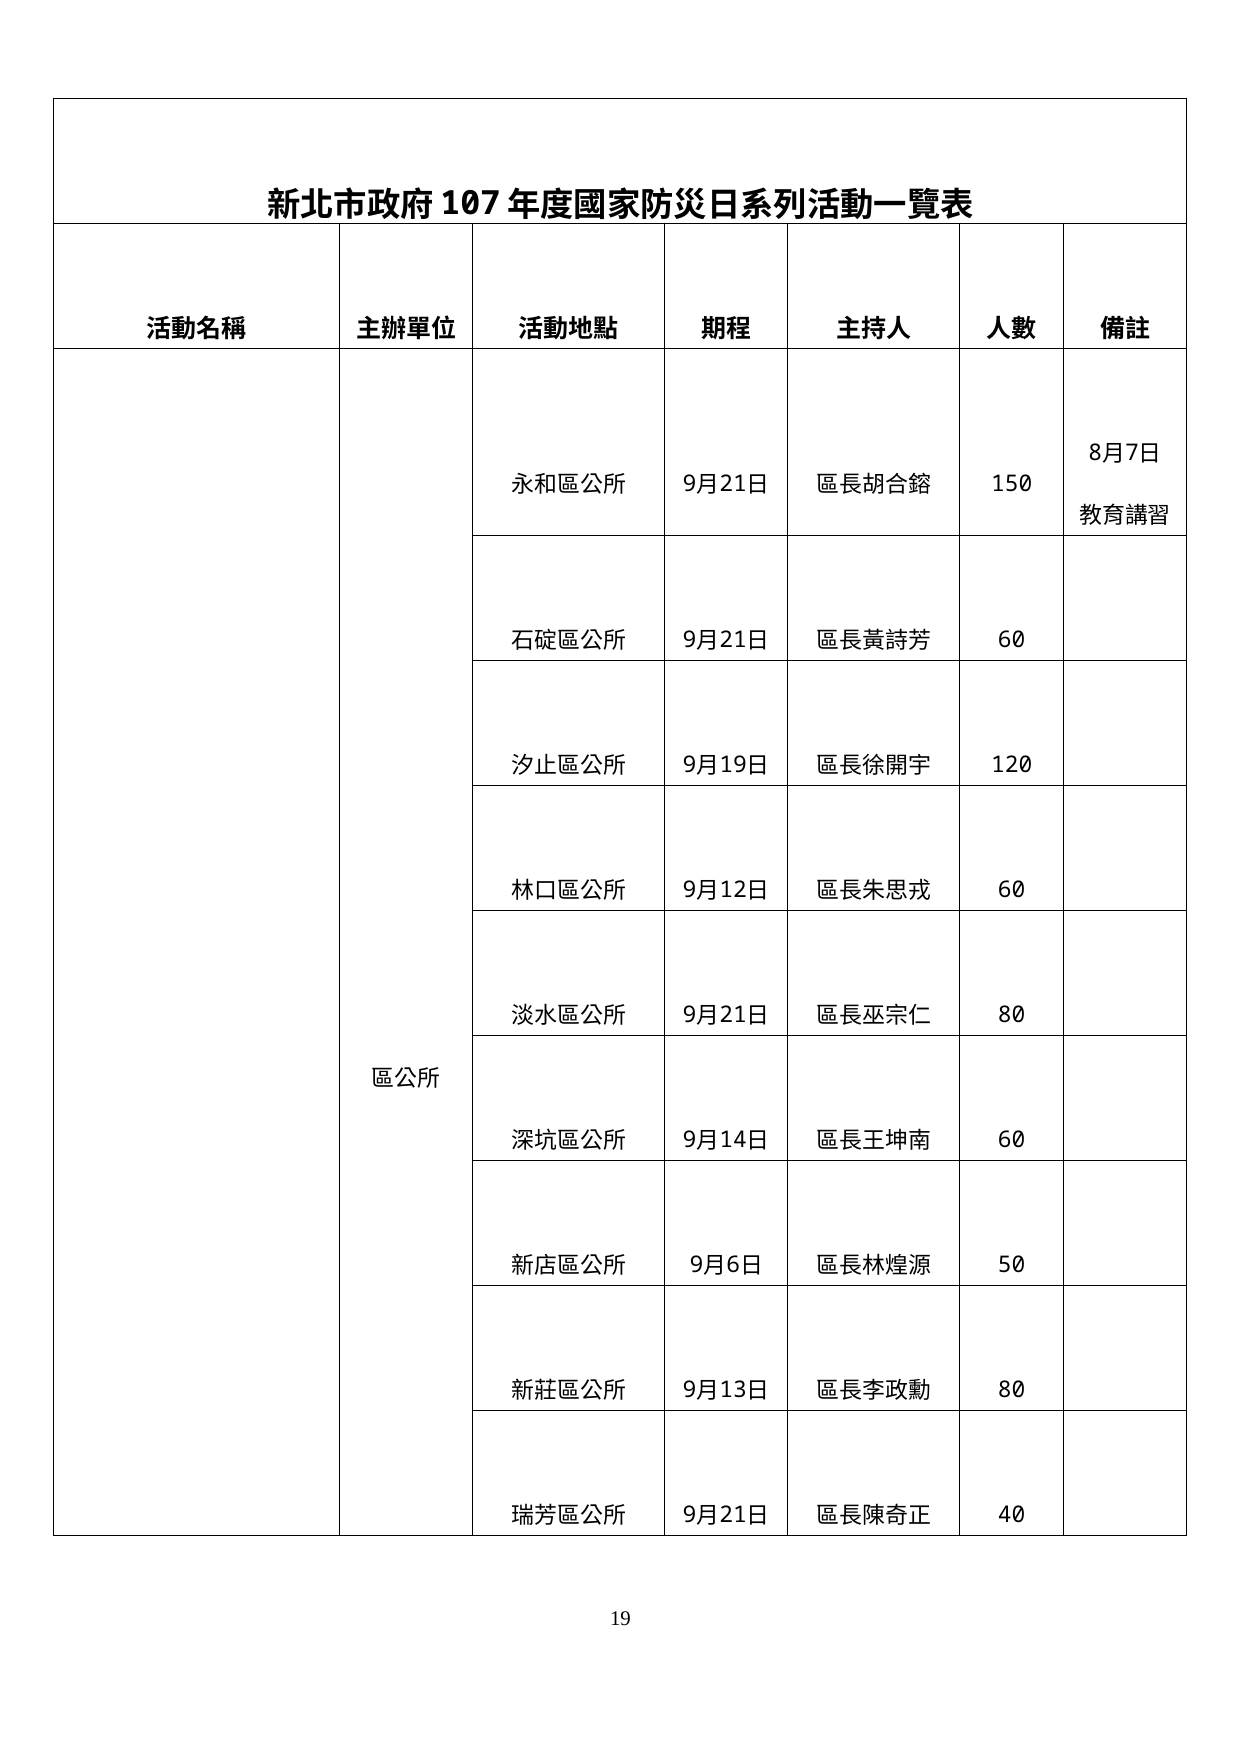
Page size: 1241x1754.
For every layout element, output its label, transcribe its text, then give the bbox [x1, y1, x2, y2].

table_header 新北市政府107年度國家防災日系列活動一覽表 [54, 99, 1186, 222]
table_cell 60 [960, 1036, 1063, 1160]
table_cell [1064, 1161, 1186, 1285]
table_cell 9月21日 [665, 1411, 787, 1535]
table_cell 9月19日 [665, 661, 787, 785]
table_cell 活動名稱 [54, 224, 339, 347]
table_cell [54, 349, 339, 1535]
table_cell [1064, 536, 1186, 660]
table_cell 瑞芳區公所 [473, 1411, 664, 1535]
table_cell 新莊區公所 [473, 1286, 664, 1410]
table_cell 9月13日 [665, 1286, 787, 1410]
table_cell [1064, 911, 1186, 1035]
table_cell 區公所 [340, 349, 472, 1535]
table_cell 區長徐開宇 [788, 661, 959, 785]
table_cell 區長胡合鎔 [788, 349, 959, 535]
table_cell 汐止區公所 [473, 661, 664, 785]
table_cell 淡水區公所 [473, 911, 664, 1035]
table_cell 新店區公所 [473, 1161, 664, 1285]
table_cell 區長巫宗仁 [788, 911, 959, 1035]
table_cell 區長朱思戎 [788, 786, 959, 910]
table_cell [1064, 1036, 1186, 1160]
table_cell 60 [960, 786, 1063, 910]
table_cell 80 [960, 911, 1063, 1035]
table_cell 區長黃詩芳 [788, 536, 959, 660]
table_cell 40 [960, 1411, 1063, 1535]
table_cell 永和區公所 [473, 349, 664, 535]
table_cell 深坑區公所 [473, 1036, 664, 1160]
table_cell [1064, 1286, 1186, 1410]
table_cell 9月14日 [665, 1036, 787, 1160]
table_cell [1064, 1411, 1186, 1535]
table_cell 石碇區公所 [473, 536, 664, 660]
table_cell 林口區公所 [473, 786, 664, 910]
table_cell 9月6日 [665, 1161, 787, 1285]
table_cell 主持人 [788, 224, 959, 347]
table_cell 主辦單位 [340, 224, 472, 347]
table_cell 9月21日 [665, 349, 787, 535]
table_cell 活動地點 [473, 224, 664, 347]
table_cell 150 [960, 349, 1063, 535]
table_cell 人數 [960, 224, 1063, 347]
table_cell [1064, 661, 1186, 785]
table_cell [1064, 786, 1186, 910]
table_cell 區長李政勳 [788, 1286, 959, 1410]
table_cell 60 [960, 536, 1063, 660]
table_cell 區長林煌源 [788, 1161, 959, 1285]
table_cell 120 [960, 661, 1063, 785]
table_cell 期程 [665, 224, 787, 347]
table_cell 區長陳奇正 [788, 1411, 959, 1535]
table_cell 備註 [1064, 224, 1186, 347]
table_cell 80 [960, 1286, 1063, 1410]
table_cell 50 [960, 1161, 1063, 1285]
table_cell 8月7日 教育講習 [1064, 349, 1186, 535]
table_cell 區長王坤南 [788, 1036, 959, 1160]
table_cell 9月21日 [665, 536, 787, 660]
table_cell 9月21日 [665, 911, 787, 1035]
table_cell 9月12日 [665, 786, 787, 910]
